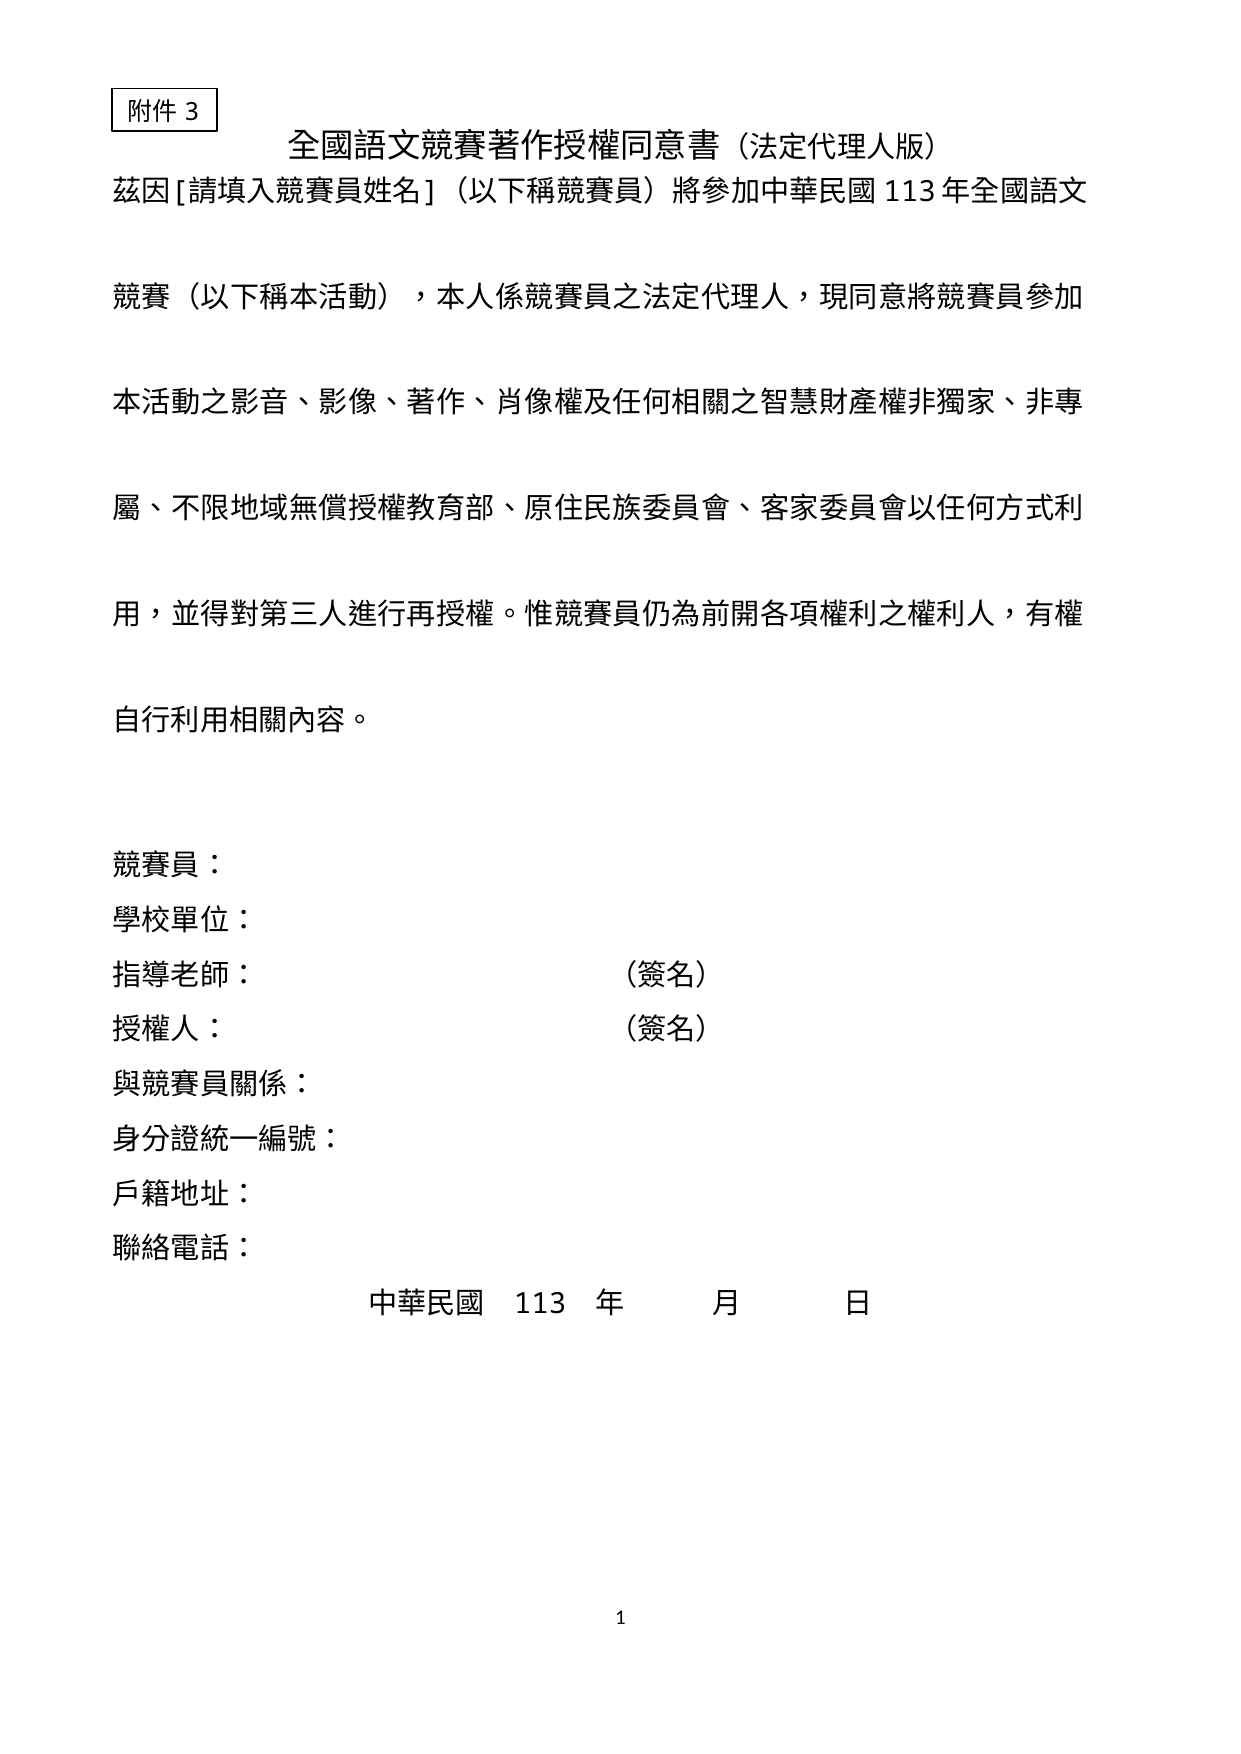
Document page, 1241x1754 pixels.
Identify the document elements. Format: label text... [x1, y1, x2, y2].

text 授權人： （簽名） [112, 1006, 1088, 1048]
text 聯絡電話： [112, 1225, 1088, 1267]
text 茲因[請填入競賽員姓名]（以下稱競賽員）將參加中華民國113年全國語文競賽（以下稱本活動），本人係競賽員之法定代理人，現同意將競賽員參加本活動之影音、影像、著作、肖像權及任何相關之智慧財產權非獨家、非專屬、不限地域無償授權教育部、原住民族委員會、客家委員會以任何方式利用，並得對第三人進行再授權。惟競賽員仍為前開各項權利之權利人，有權自行利用相關內容。 [112, 167, 1088, 738]
text 全國語文競賽著作授權同意書（法定代理人版） [112, 119, 1128, 167]
text 身分證統一編號： [112, 1116, 1088, 1158]
text 學校單位： [112, 896, 1088, 939]
text 競賽員： [112, 842, 1088, 884]
text 中華民國 113 年 月 日 [112, 1280, 1128, 1322]
text 指導老師： （簽名） [112, 951, 1088, 993]
text 與競賽員關係： [112, 1061, 1088, 1103]
text 戶籍地址： [112, 1170, 1088, 1213]
